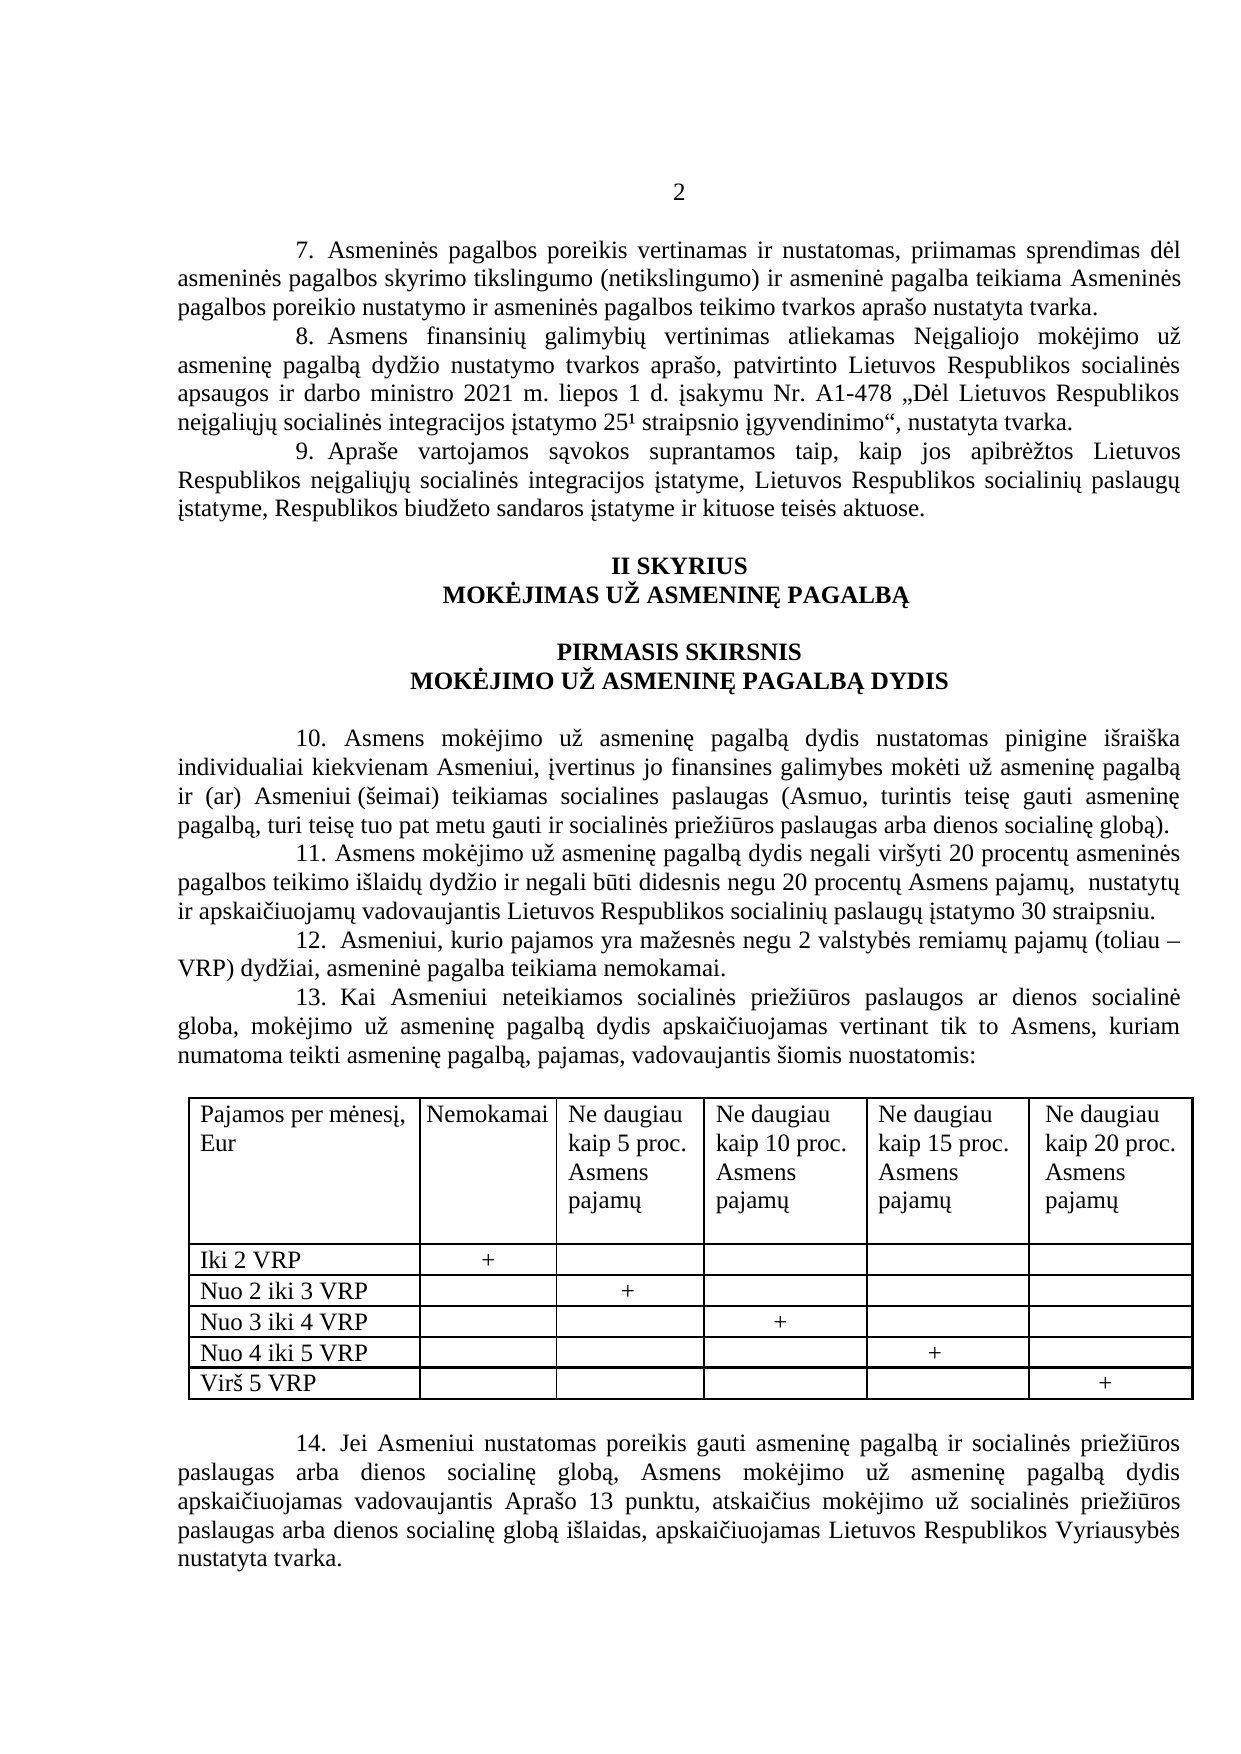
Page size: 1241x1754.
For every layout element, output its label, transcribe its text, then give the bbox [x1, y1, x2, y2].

table_cell [1030, 1338, 1191, 1366]
table_cell + [421, 1245, 556, 1274]
table_cell Nuo 4 iki 5 VRP [190, 1338, 419, 1366]
text II SKYRIUS [177, 551, 1181, 580]
table_header Nemokamai [421, 1099, 556, 1243]
text 12. Asmeniui, kurio pajamos yra mažesnės negu 2 valstybės remiamų pajamų (toliau – VRP) dydžiai, asmeninė pagalba teikiama nemokamai. [177, 925, 1181, 982]
table_cell Iki 2 VRP [190, 1245, 419, 1274]
table_cell [557, 1245, 703, 1274]
table_cell + [705, 1307, 866, 1336]
table_cell [705, 1369, 866, 1398]
text 11. Asmens mokėjimo už asmeninę pagalbą dydis negali viršyti 20 procentų asmeninės pagalbos teikimo išlaidų dydžio ir negali būti didesnis negu 20 procentų Asmens pajamų, nustatytų ir apskaičiuojamų vadovaujantis Lietuvos Respublikos socialinių paslaugų įstatymo 30 straipsniu. [177, 838, 1181, 925]
text PIRMASIS SKIRSNIS [177, 637, 1181, 666]
table_cell [421, 1307, 556, 1336]
text mokėjimAS už ASMENINĘ PAGALBĄ [177, 580, 1181, 608]
table_cell [557, 1369, 703, 1398]
table_cell [705, 1276, 866, 1305]
table_cell + [557, 1276, 703, 1305]
text 8. Asmens finansinių galimybių vertinimas atliekamas Neįgaliojo mokėjimo už asmeninę pagalbą dydžio nustatymo tvarkos aprašo, patvirtinto Lietuvos Respublikos socialinės apsaugos ir darbo ministro 2021 m. liepos 1 d. įsakymu Nr. A1-478 „Dėl Lietuvos Respublikos neįgaliųjų socialinės integracijos įstatymo 25¹ straipsnio įgyvendinimo“, nustatyta tvarka. [177, 321, 1181, 436]
text 14. Jei Asmeniui nustatomas poreikis gauti asmeninę pagalbą ir socialinės priežiūros paslaugas arba dienos socialinę globą, Asmens mokėjimo už asmeninę pagalbą dydis apskaičiuojamas vadovaujantis Aprašo 13 punktu, atskaičius mokėjimo už socialinės priežiūros paslaugas arba dienos socialinę globą išlaidas, apskaičiuojamas Lietuvos Respublikos Vyriausybės nustatyta tvarka. [177, 1428, 1181, 1572]
table_cell + [868, 1338, 1028, 1366]
table_cell [421, 1369, 556, 1398]
table_cell [868, 1276, 1028, 1305]
table_header Ne daugiau kaip 20 proc. Asmens pajamų [1030, 1099, 1191, 1243]
table_cell [868, 1369, 1028, 1398]
table_cell [705, 1245, 866, 1274]
table_cell [421, 1338, 556, 1366]
text 10. Asmens mokėjimo už asmeninę pagalbą dydis nustatomas pinigine išraiška individualiai kiekvienam Asmeniui, įvertinus jo finansines galimybes mokėti už asmeninę pagalbą ir (ar) Asmeniui (šeimai) teikiamas socialines paslaugas (Asmuo, turintis teisę gauti asmeninę pagalbą, turi teisę tuo pat metu gauti ir socialinės priežiūros paslaugas arba dienos socialinę globą). [177, 723, 1181, 838]
text 7. Asmeninės pagalbos poreikis vertinamas ir nustatomas, priimamas sprendimas dėl asmeninės pagalbos skyrimo tikslingumo (netikslingumo) ir asmeninė pagalba teikiama Asmeninės pagalbos poreikio nustatymo ir asmeninės pagalbos teikimo tvarkos aprašo nustatyta tvarka. [177, 235, 1181, 321]
table_cell Virš 5 VRP [190, 1369, 419, 1398]
table_cell [557, 1307, 703, 1336]
table_cell [868, 1245, 1028, 1274]
table_cell [557, 1338, 703, 1366]
table_cell [705, 1338, 866, 1366]
table_cell Nuo 3 iki 4 VRP [190, 1307, 419, 1336]
table_cell Nuo 2 iki 3 VRP [190, 1276, 419, 1305]
table_cell + [1030, 1369, 1191, 1398]
table_header Ne daugiau kaip 15 proc. Asmens pajamų [868, 1099, 1028, 1243]
text MOKĖJIMO UŽ ASMENINĘ PAGALBĄ DYDIS [177, 666, 1181, 695]
text 13. Kai Asmeniui neteikiamos socialinės priežiūros paslaugos ar dienos socialinė globa, mokėjimo už asmeninę pagalbą dydis apskaičiuojamas vertinant tik to Asmens, kuriam numatoma teikti asmeninę pagalbą, pajamas, vadovaujantis šiomis nuostatomis: [177, 982, 1181, 1068]
table_cell [1030, 1276, 1191, 1305]
table_cell [1030, 1307, 1191, 1336]
table_header Ne daugiau kaip 5 proc. Asmens pajamų [557, 1099, 703, 1243]
table_cell [868, 1307, 1028, 1336]
text 9. Apraše vartojamos sąvokos suprantamos taip, kaip jos apibrėžtos Lietuvos Respublikos neįgaliųjų socialinės integracijos įstatyme, Lietuvos Respublikos socialinių paslaugų įstatyme, Respublikos biudžeto sandaros įstatyme ir kituose teisės aktuose. [177, 436, 1181, 522]
table_cell [1030, 1245, 1191, 1274]
table_header Ne daugiau kaip 10 proc. Asmens pajamų [705, 1099, 866, 1243]
table_header Pajamos per mėnesį, Eur [190, 1099, 419, 1243]
table_cell [421, 1276, 556, 1305]
